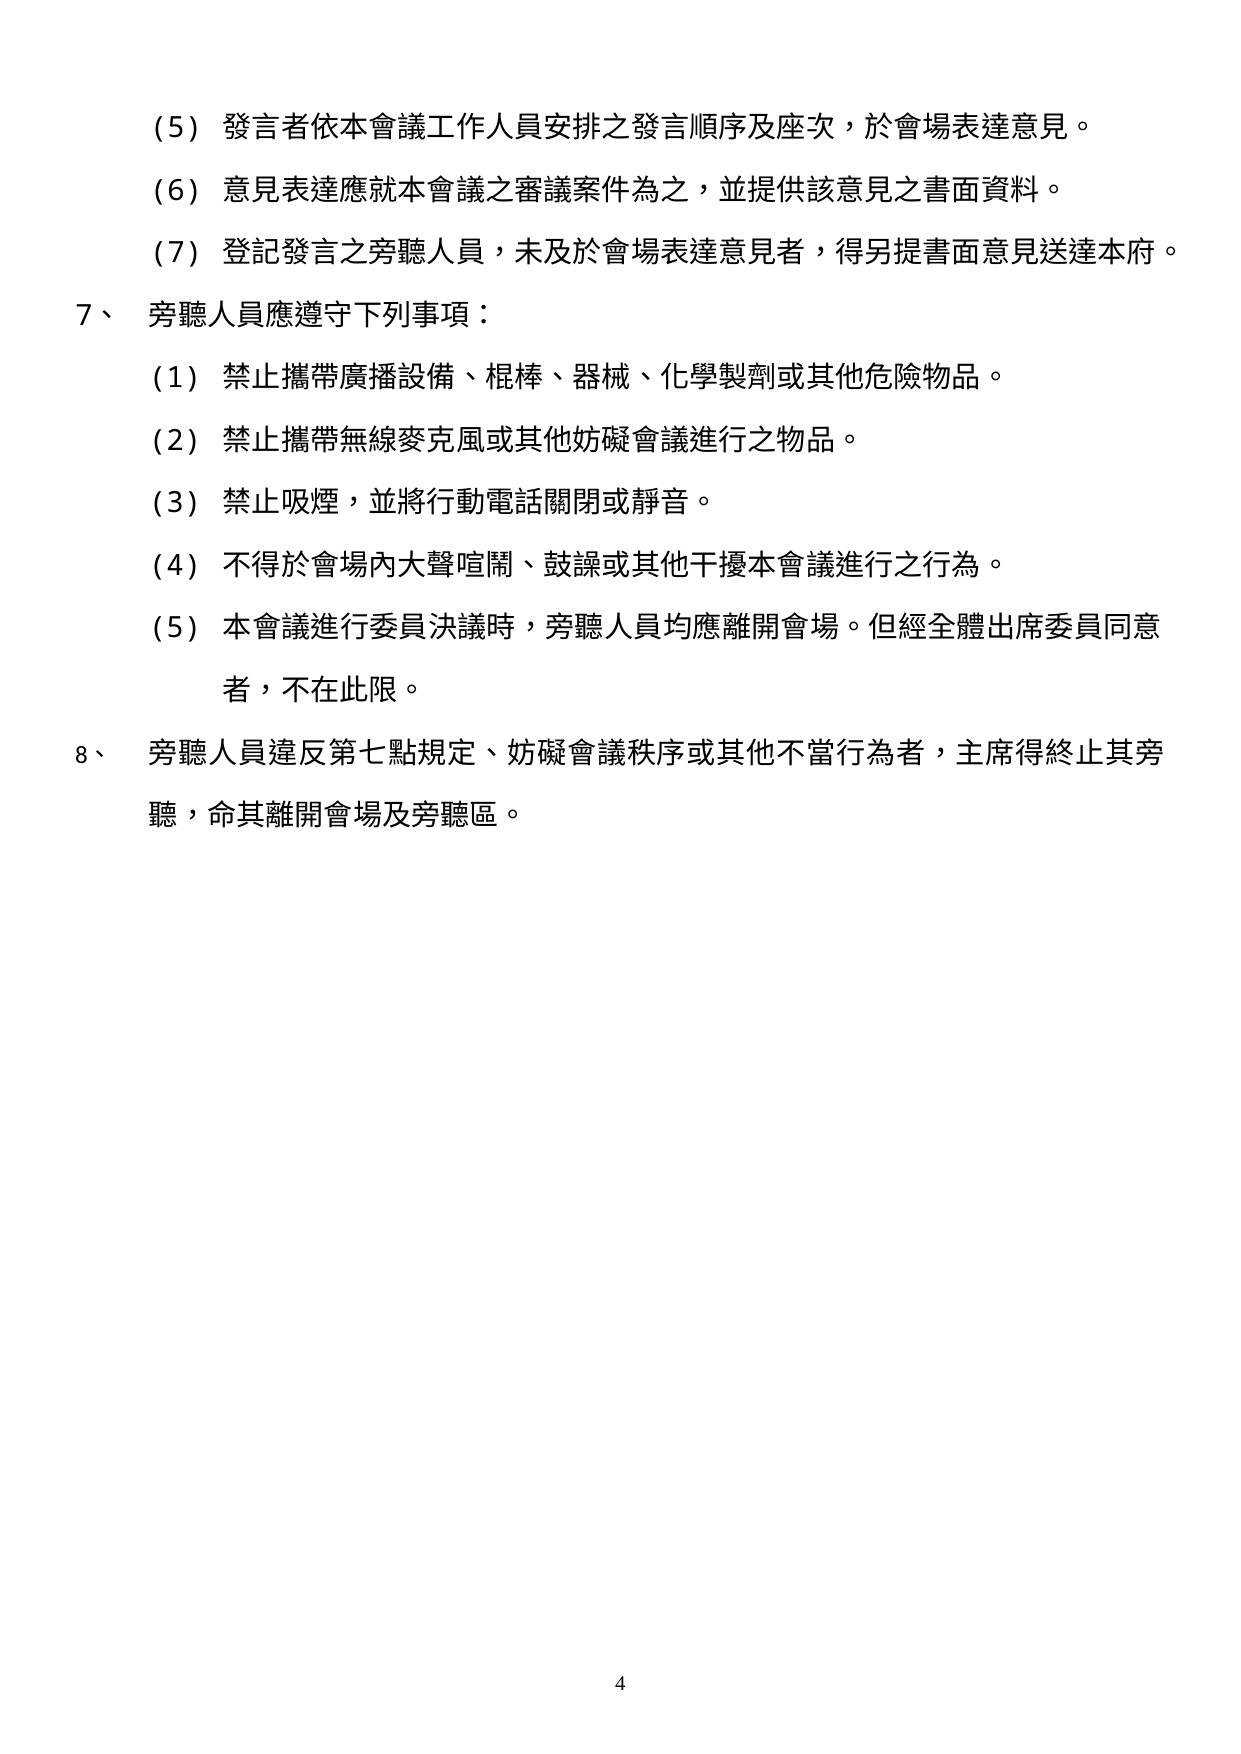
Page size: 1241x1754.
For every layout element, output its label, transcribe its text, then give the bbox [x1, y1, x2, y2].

list 禁止攜帶無線麥克風或其他妨礙會議進行之物品。 [149, 396, 1165, 459]
list 發言者依本會議工作人員安排之發言順序及座次，於會場表達意見。 [149, 84, 1165, 146]
list 禁止攜帶廣播設備、棍棒、器械、化學製劑或其他危險物品。 [149, 334, 1165, 396]
list 意見表達應就本會議之審議案件為之，並提供該意見之書面資料。 [149, 146, 1165, 209]
list 旁聽人員應遵守下列事項： [75, 271, 1165, 334]
list 不得於會場內大聲喧鬧、鼓譟或其他干擾本會議進行之行為。 [149, 521, 1165, 584]
list 禁止吸煙，並將行動電話關閉或靜音。 [149, 459, 1165, 521]
list 本會議進行委員決議時，旁聽人員均應離開會場。但經全體出席委員同意者，不在此限。 [149, 584, 1165, 709]
list 登記發言之旁聽人員，未及於會場表達意見者，得另提書面意見送達本府。 [149, 209, 1165, 271]
list 旁聽人員違反第七點規定、妨礙會議秩序或其他不當行為者，主席得終止其旁聽，命其離開會場及旁聽區。 [75, 709, 1165, 834]
